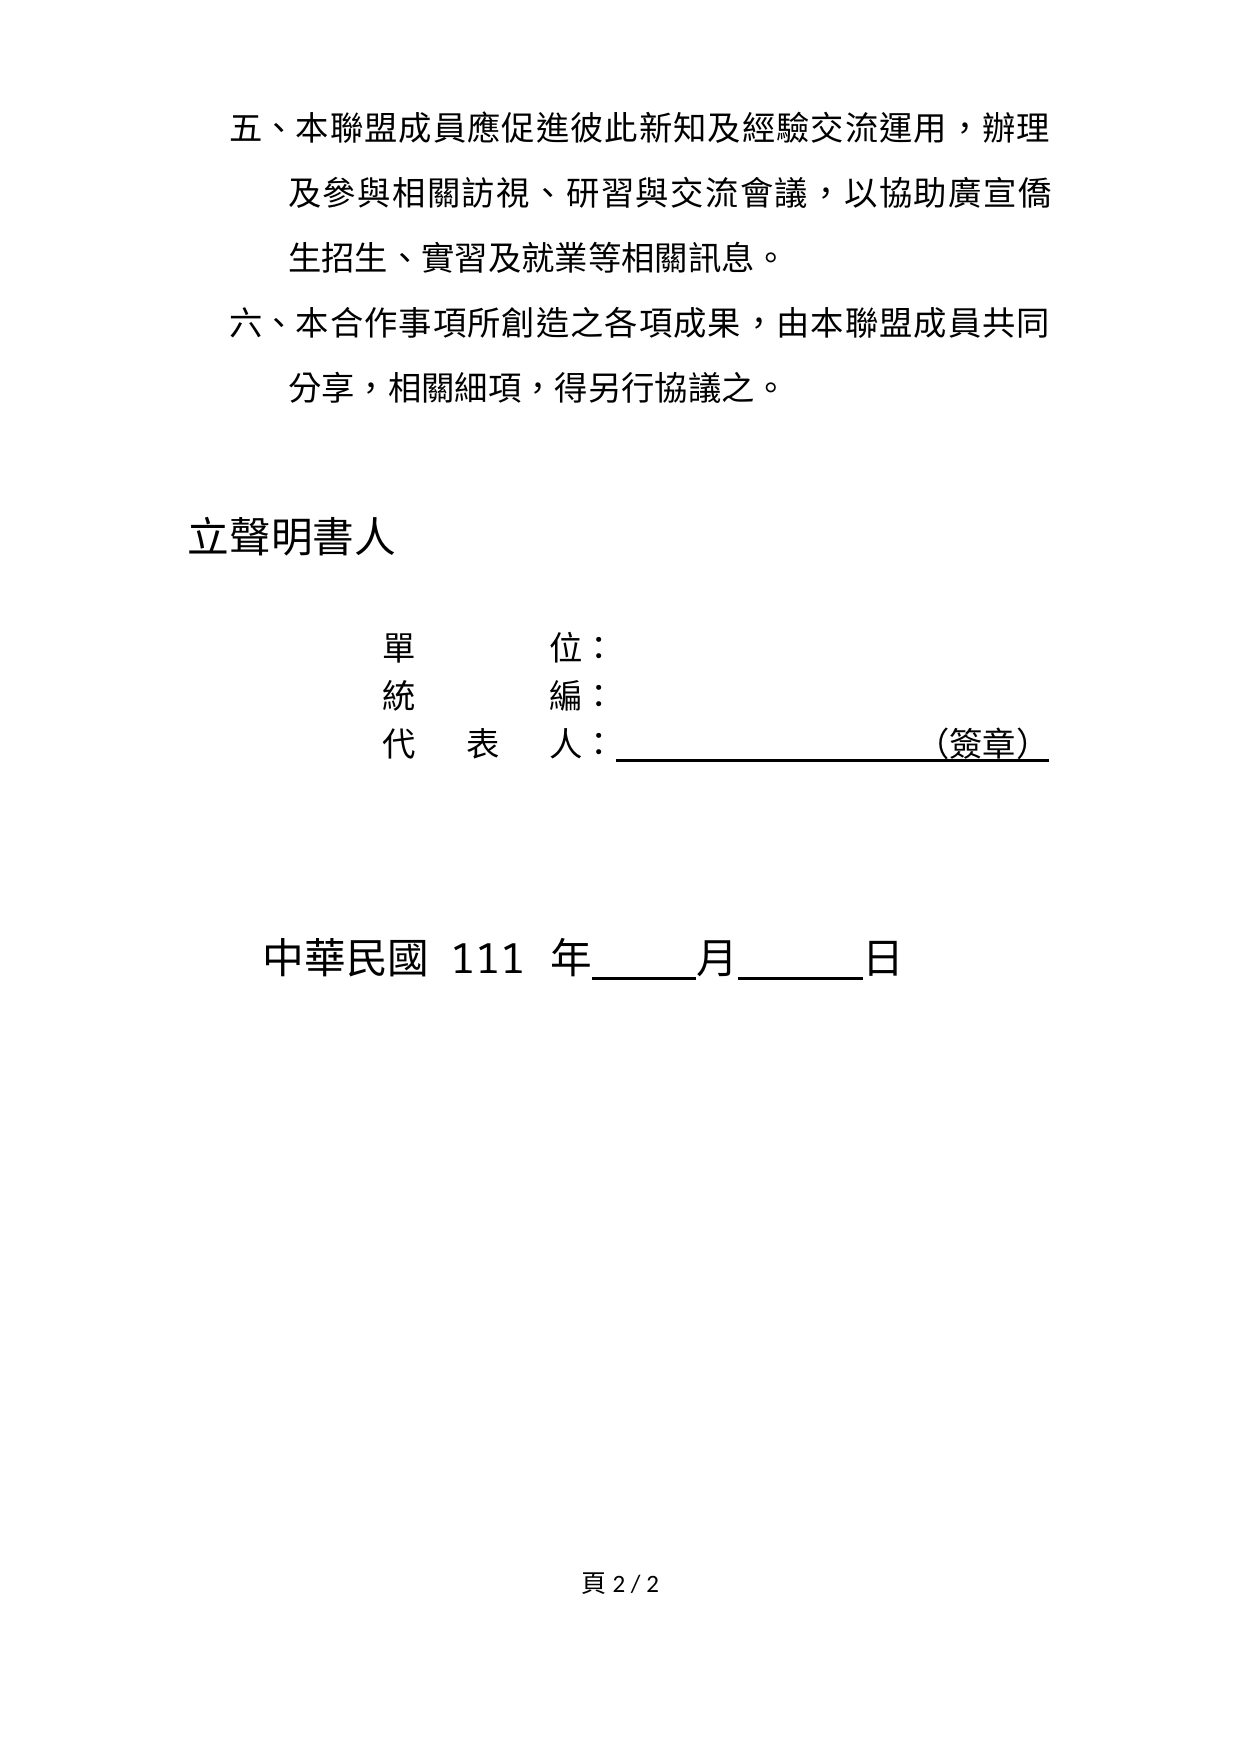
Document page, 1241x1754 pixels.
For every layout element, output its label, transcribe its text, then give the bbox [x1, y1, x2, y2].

list 本合作事項所創造之各項成果，由本聯盟成員共同分享，相關細項，得另行協議之。 [229, 284, 1053, 414]
text 統 編： [382, 670, 1053, 718]
text 單 位： [382, 622, 1053, 670]
text 中華民國 111 年 月 日 [262, 925, 1053, 986]
list 本聯盟成員應促進彼此新知及經驗交流運用，辦理及參與相關訪視、研習與交流會議，以協助廣宣僑生招生、實習及就業等相關訊息。 [229, 89, 1053, 284]
text 立聲明書人 [187, 504, 1053, 565]
text 代 表 人： （簽章） [382, 718, 1053, 766]
